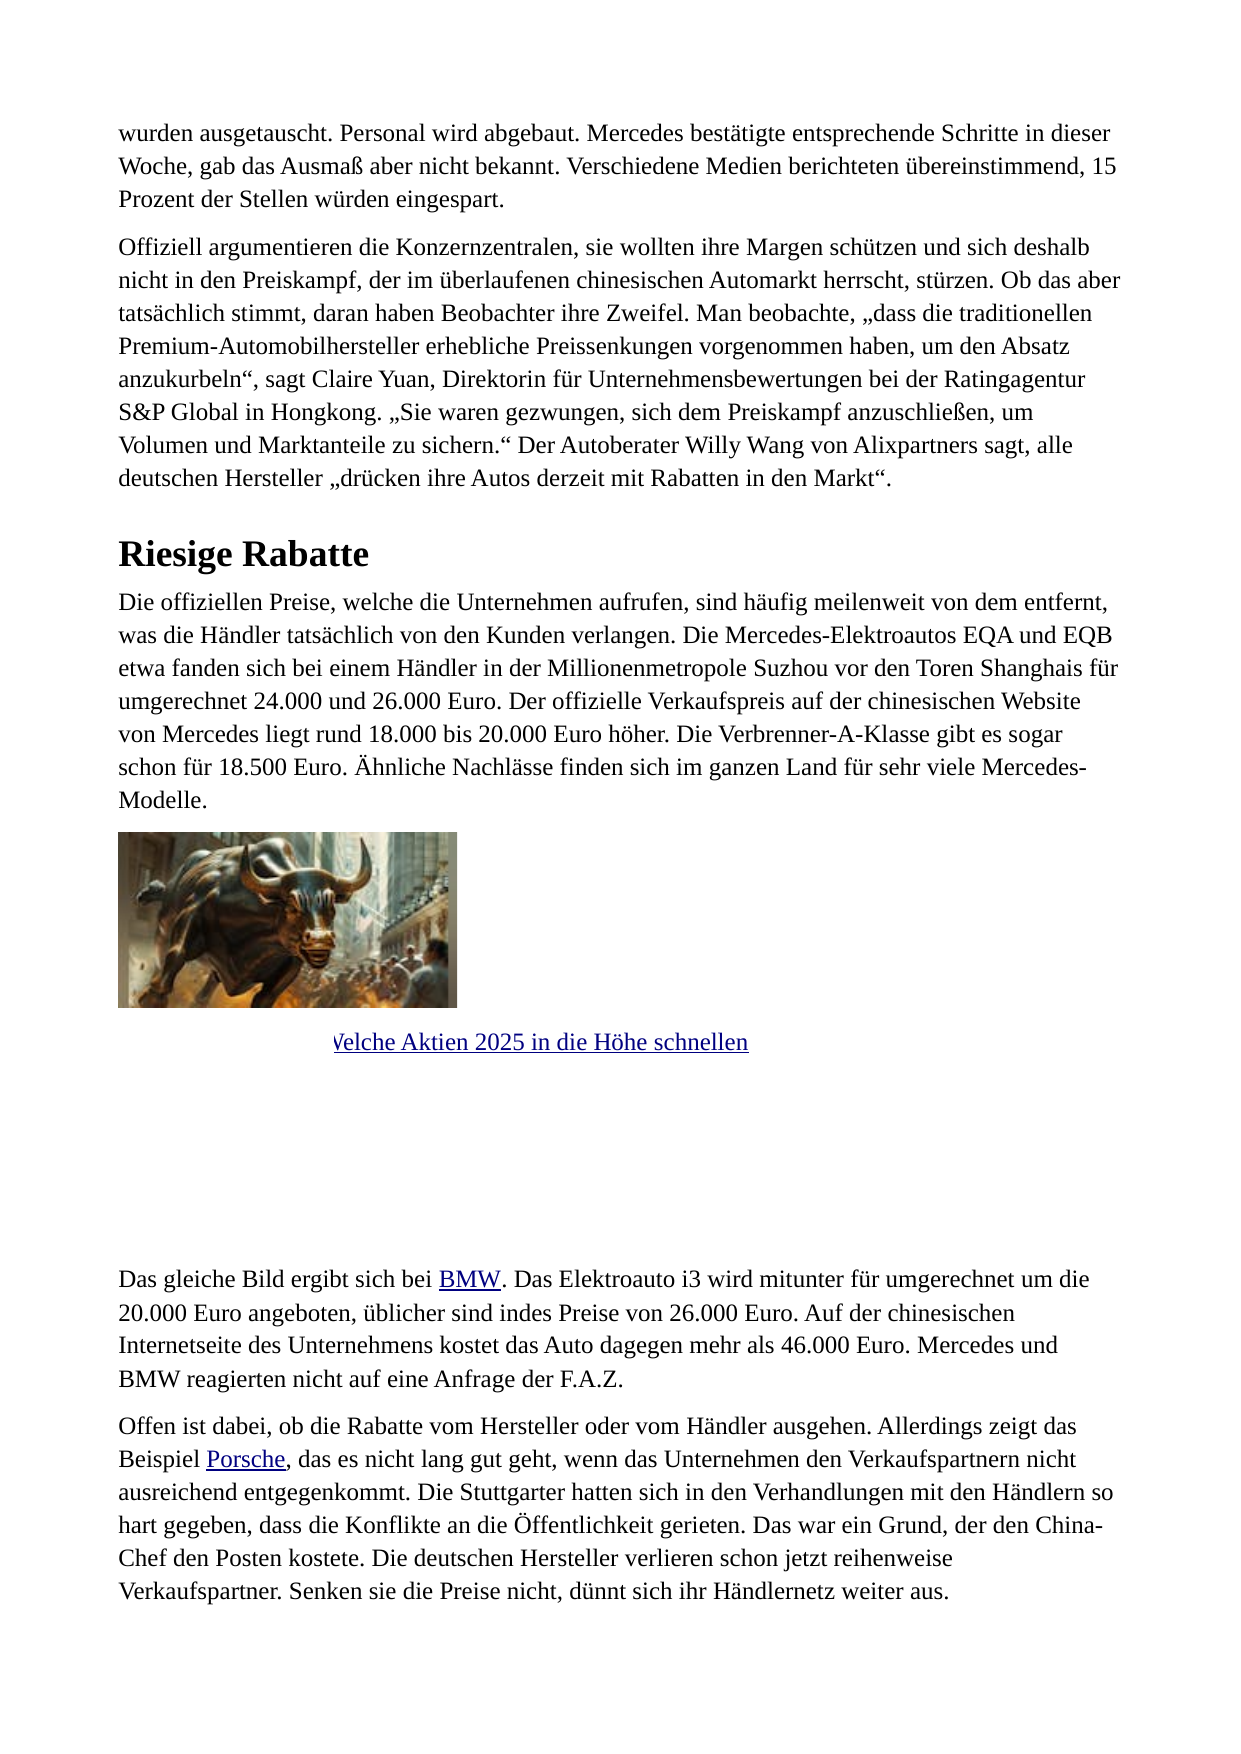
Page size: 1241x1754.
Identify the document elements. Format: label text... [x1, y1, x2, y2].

text Das gleiche Bild ergibt sich bei BMW. Das Elektroauto i3 wird mitunter für umgerechnet um die 20.000 Euro angeboten, üblicher sind indes Preise von 26.000 Euro. Auf der chinesischen Internetseite des Unternehmens kostet das Auto dagegen mehr als 46.000 Euro. Mercedes und BMW reagierten nicht auf eine Anfrage der F.A.Z. [118, 1264, 1122, 1392]
text Anzeige [334, 1122, 1122, 1151]
text GeVestor VerlagKI: Welche Aktien 2025 in die Höhe schnellen [0, 1027, 1122, 1202]
subtitle Riesige Rabatte [118, 531, 1122, 574]
text Die offiziellen Preise, welche die Unternehmen aufrufen, sind häufig meilenweit von dem entfernt, was die Händler tatsächlich von den Kunden verlangen. Die Mercedes-Elektroautos EQA und EQB etwa fanden sich bei einem Händler in der Millionenmetropole Suzhou vor den Toren Shanghais für umgerechnet 24.000 und 26.000 Euro. Der offizielle Verkaufspreis auf der chinesischen Website von Mercedes liegt rund 18.000 bis 20.000 Euro höher. Die Verbrenner-A-Klasse gibt es sogar schon für 18.500 Euro. Ähnliche Nachlässe finden sich im ganzen Land für sehr viele Mercedes-Modelle. [118, 587, 1122, 814]
text Offen ist dabei, ob die Rabatte vom Hersteller oder vom Händler ausgehen. Allerdings zeigt das Beispiel Porsche, das es nicht lang gut geht, wenn das Unternehmen den Verkaufspartnern nicht ausreichend entgegenkommt. Die Stuttgarter hatten sich in den Verhandlungen mit den Händlern so hart gegeben, dass die Konflikte an die Öffentlichkeit gerieten. Das war ein Grund, der den China-Chef den Posten kostete. Die deutschen Hersteller verlieren schon jetzt reihenweise Verkaufspartner. Senken sie die Preise nicht, dünnt sich ihr Händlernetz weiter aus. [118, 1411, 1122, 1605]
text Offiziell argumentieren die Konzernzentralen, sie wollten ihre Margen schützen und sich deshalb nicht in den Preiskampf, der im überlaufenen chinesischen Automarkt herrscht, stürzen. Ob das aber tatsächlich stimmt, daran haben Beobachter ihre Zweifel. Man beobachte, „dass die traditionellen Premium-Automobilhersteller erhebliche Preissenkungen vorgenommen haben, um den Absatz anzukurbeln“, sagt Claire Yuan, Direktorin für Unternehmensbewertungen bei der Ratingagentur S&P Global in Hongkong. „Sie waren gezwungen, sich dem Preiskampf anzuschließen, um Volumen und Marktanteile zu sichern.“ Der Autoberater Willy Wang von Alixpartners sagt, alle deutschen Hersteller „drücken ihre Autos derzeit mit Rabatten in den Markt“. [118, 232, 1122, 492]
text wurden ausgetauscht. Personal wird abgebaut. Mercedes bestätigte entsprechende Schritte in dieser Woche, gab das Ausmaß aber nicht bekannt. Verschiedene Medien berichteten übereinstimmend, 15 Prozent der Stellen würden eingespart. [118, 118, 1122, 213]
picture [118, 832, 458, 1008]
